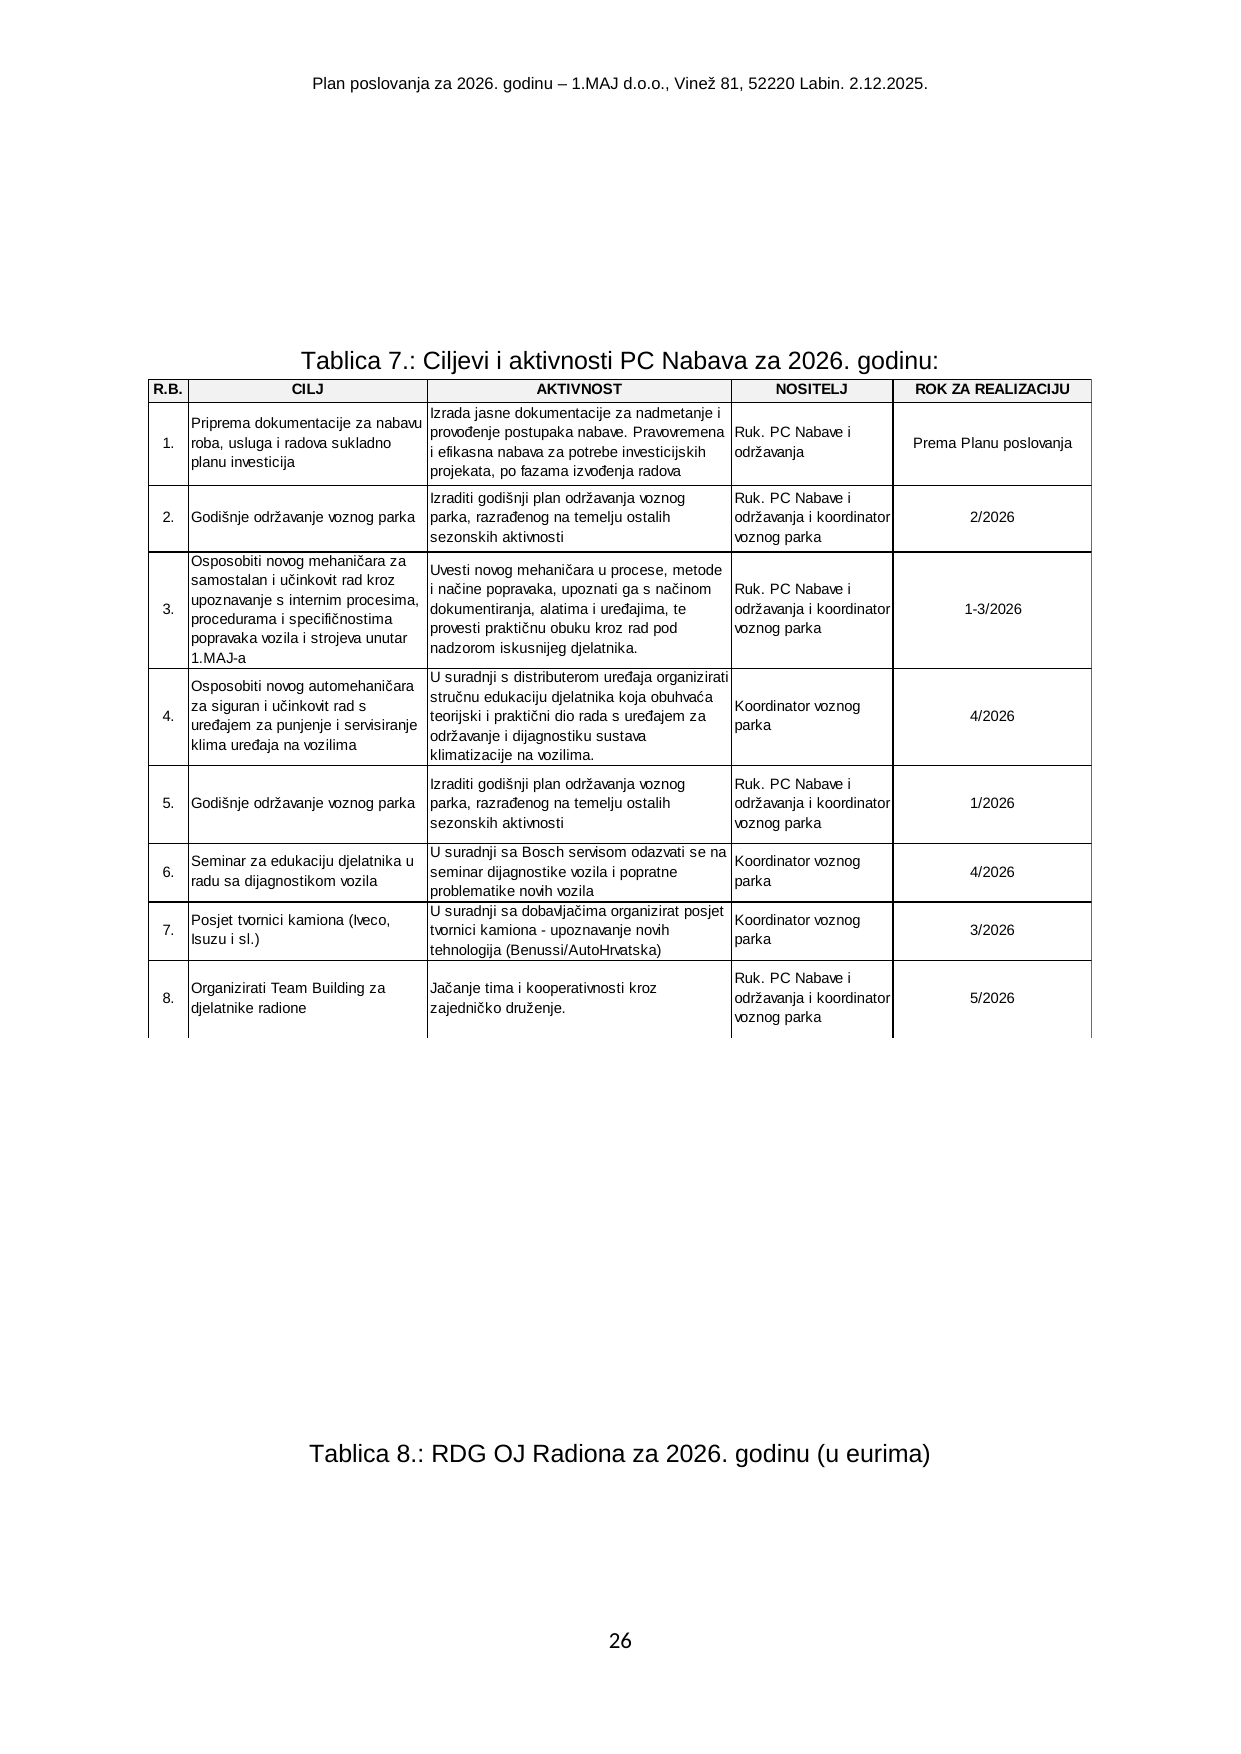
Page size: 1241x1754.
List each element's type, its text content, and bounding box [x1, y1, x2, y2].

text Tablica 8.: RDG OJ Radiona za 2026. godinu (u eurima) [148, 1439, 1093, 1468]
text Tablica 7.: Ciljevi i aktivnosti PC Nabava za 2026. godinu: [148, 346, 1093, 374]
